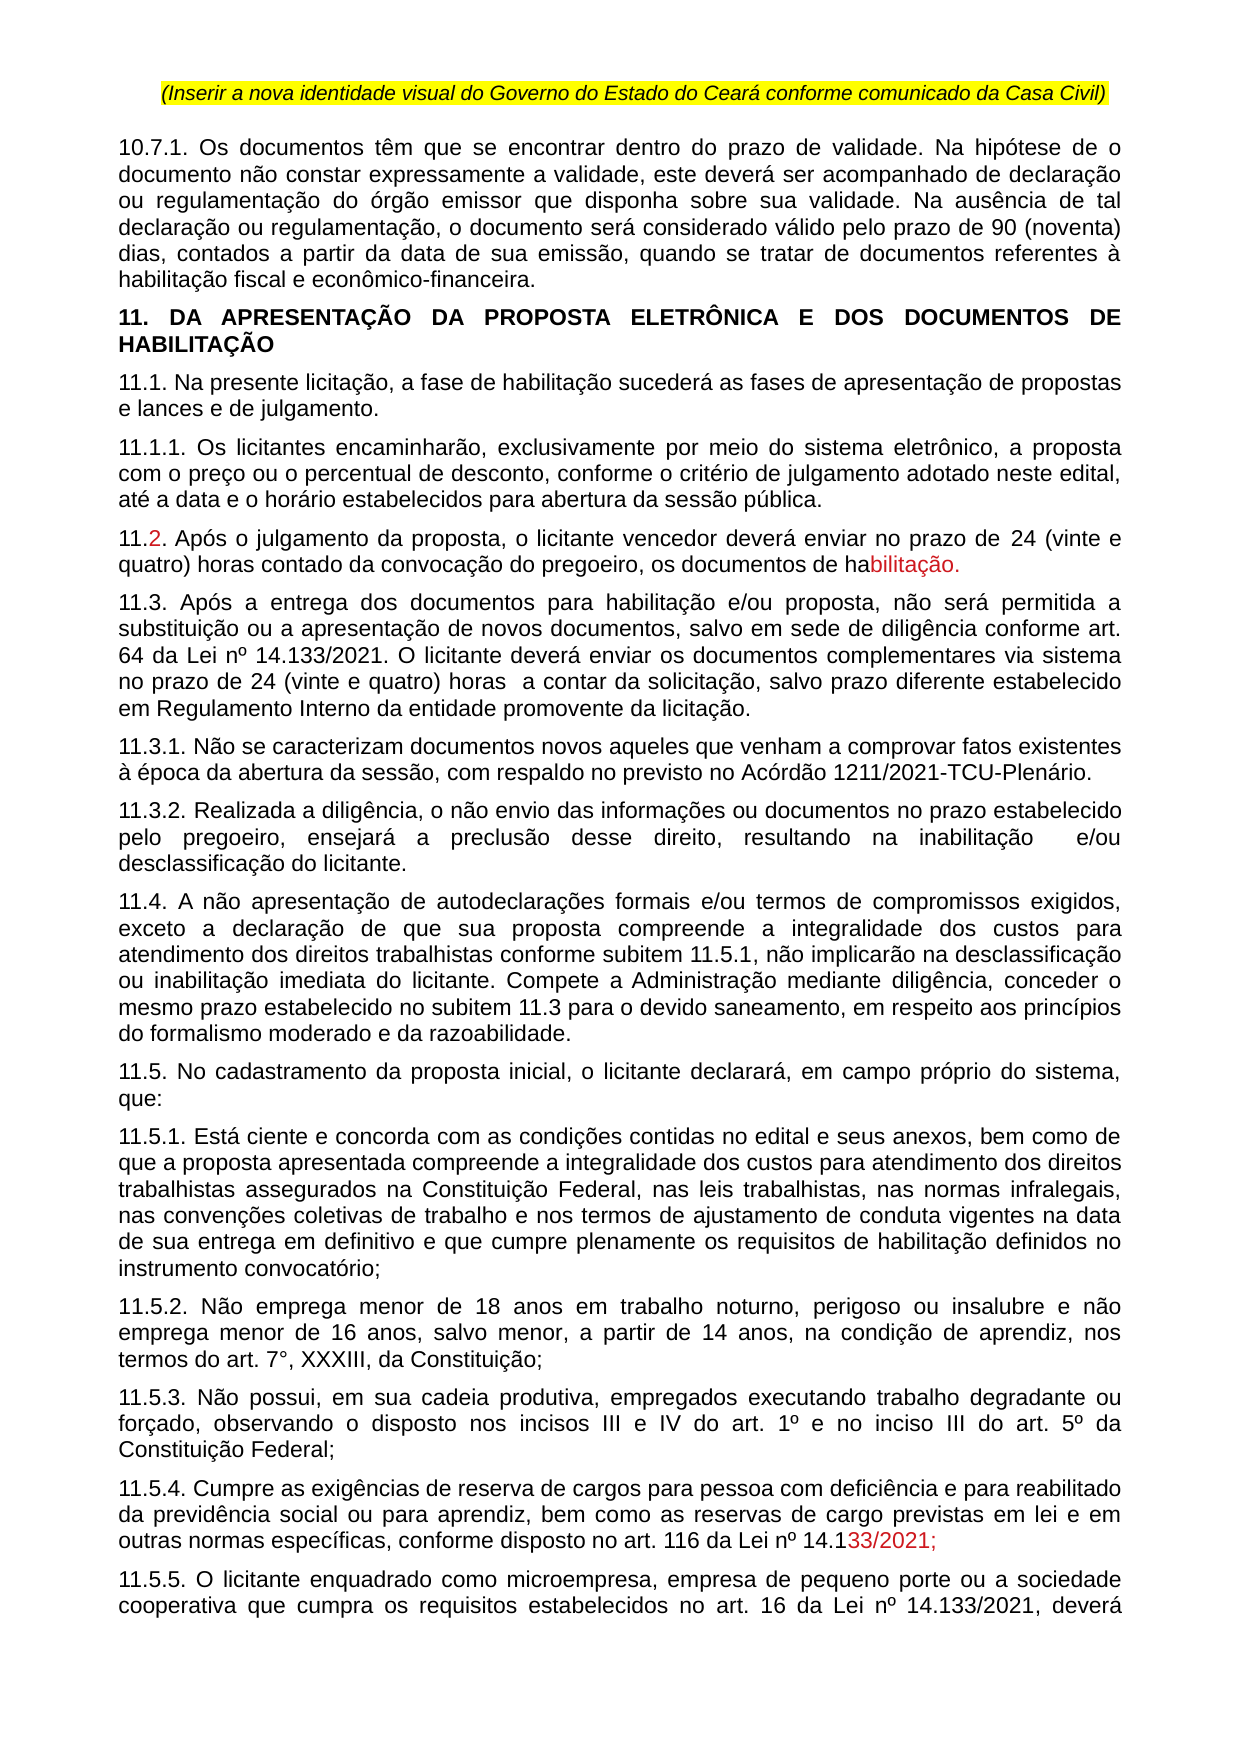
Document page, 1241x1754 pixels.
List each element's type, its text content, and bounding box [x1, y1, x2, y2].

text 11.5.2. Não emprega menor de 18 anos em trabalho noturno, perigoso ou insalubre e não emprega menor de 16 anos, salvo menor, a partir de 14 anos, na condição de aprendiz, nos termos do art. 7°, XXXIII, da Constituição; [118, 1293, 1122, 1372]
text 11.5.3. Não possui, em sua cadeia produtiva, empregados executando trabalho degradante ou forçado, observando o disposto nos incisos III e IV do art. 1º e no inciso III do art. 5º da Constituição Federal; [118, 1384, 1122, 1463]
text 11.3.1. Não se caracterizam documentos novos aqueles que venham a comprovar fatos existentes à época da abertura da sessão, com respaldo no previsto no Acórdão 1211/2021-TCU-Plenário. [118, 733, 1122, 785]
text 11.1. Na presente licitação, a fase de habilitação sucederá as fases de apresentação de propostas e lances e de julgamento. [118, 369, 1122, 422]
text 10.7.1. Os documentos têm que se encontrar dentro do prazo de validade. Na hipótese de o documento não constar expressamente a validade, este deverá ser acompanhado de declaração ou regulamentação do órgão emissor que disponha sobre sua validade. Na ausência de tal declaração ou regulamentação, o documento será considerado válido pelo prazo de 90 (noventa) dias, contados a partir da data de sua emissão, quando se tratar de documentos referentes à habilitação fiscal e econômico-financeira. [118, 134, 1122, 292]
text 11.5.5. O licitante enquadrado como microempresa, empresa de pequeno porte ou a sociedade cooperativa que cumpra os requisitos estabelecidos no art. 16 da Lei nº 14.133/2021, deverá [118, 1566, 1122, 1618]
text 11.5. No cadastramento da proposta inicial, o licitante declarará, em campo próprio do sistema, que: [118, 1058, 1122, 1111]
text 11.3. Após a entrega dos documentos para habilitação e/ou proposta, não será permitida a substituição ou a apresentação de novos documentos, salvo em sede de diligência conforme art. 64 da Lei nº 14.133/2021. O licitante deverá enviar os documentos complementares via sistema no prazo de 24 (vinte e quatro) horas a contar da solicitação, salvo prazo diferente estabelecido em Regulamento Interno da entidade promovente da licitação. [118, 589, 1122, 721]
text 11.2. Após o julgamento da proposta, o licitante vencedor deverá enviar no prazo de 24 (vinte e quatro) horas contado da convocação do pregoeiro, os documentos de habilitação. [118, 524, 1122, 577]
text 11.5.4. Cumpre as exigências de reserva de cargos para pessoa com deficiência e para reabilitado da previdência social ou para aprendiz, bem como as reservas de cargo previstas em lei e em outras normas específicas, conforme disposto no art. 116 da Lei nº 14.133/2021; [118, 1475, 1122, 1554]
text 11. DA APRESENTAÇÃO DA PROPOSTA ELETRÔNICA E DOS DOCUMENTOS DE HABILITAÇÃO [118, 304, 1122, 357]
text 11.3.2. Realizada a diligência, o não envio das informações ou documentos no prazo estabelecido pelo pregoeiro, ensejará a preclusão desse direito, resultando na inabilitação e/ou desclassificação do licitante. [118, 797, 1122, 876]
text 11.1.1. Os licitantes encaminharão, exclusivamente por meio do sistema eletrônico, a proposta com o preço ou o percentual de desconto, conforme o critério de julgamento adotado neste edital, até a data e o horário estabelecidos para abertura da sessão pública. [118, 433, 1122, 513]
text 11.4. A não apresentação de autodeclarações formais e/ou termos de compromissos exigidos, exceto a declaração de que sua proposta compreende a integralidade dos custos para atendimento dos direitos trabalhistas conforme subitem 11.5.1, não implicarão na desclassificação ou inabilitação imediata do licitante. Compete a Administração mediante diligência, conceder o mesmo prazo estabelecido no subitem 11.3 para o devido saneamento, em respeito aos princípios do formalismo moderado e da razoabilidade. [118, 888, 1122, 1046]
text 11.5.1. Está ciente e concorda com as condições contidas no edital e seus anexos, bem como de que a proposta apresentada compreende a integralidade dos custos para atendimento dos direitos trabalhistas assegurados na Constituição Federal, nas leis trabalhistas, nas normas infralegais, nas convenções coletivas de trabalho e nos termos de ajustamento de conduta vigentes na data de sua entrega em definitivo e que cumpre plenamente os requisitos de habilitação definidos no instrumento convocatório; [118, 1123, 1122, 1281]
